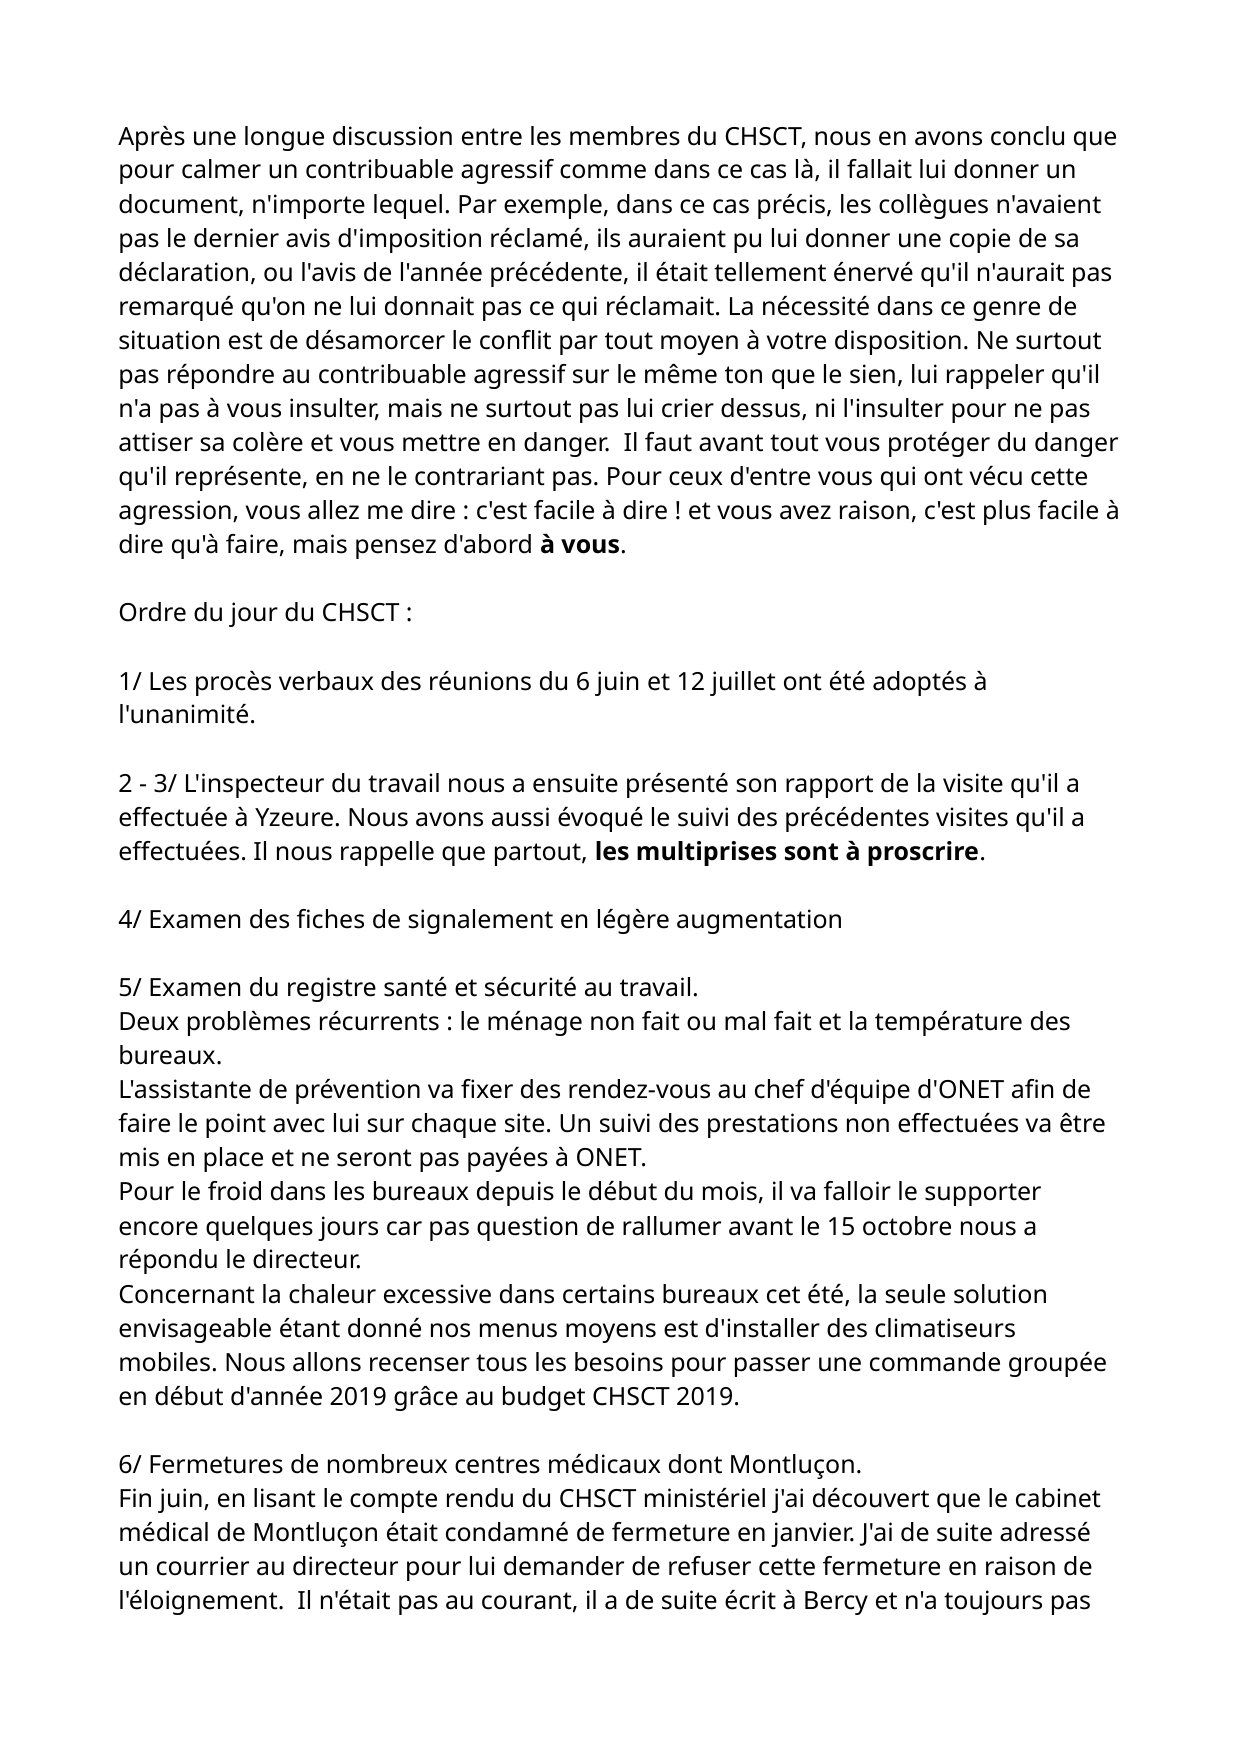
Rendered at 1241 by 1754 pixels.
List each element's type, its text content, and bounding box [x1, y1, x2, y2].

text Après une longue discussion entre les membres du CHSCT, nous en avons conclu que pour calmer un contribuable agressif comme dans ce cas là, il fallait lui donner un document, n'importe lequel. Par exemple, dans ce cas précis, les collègues n'avaient pas le dernier avis d'imposition réclamé, ils auraient pu lui donner une copie de sa déclaration, ou l'avis de l'année précédente, il était tellement énervé qu'il n'aurait pas remarqué qu'on ne lui donnait pas ce qui réclamait. La nécessité dans ce genre de situation est de désamorcer le conflit par tout moyen à votre disposition. Ne surtout pas répondre au contribuable agressif sur le même ton que le sien, lui rappeler qu'il n'a pas à vous insulter, mais ne surtout pas lui crier dessus, ni l'insulter pour ne pas attiser sa colère et vous mettre en danger. Il faut avant tout vous protéger du danger qu'il représente, en ne le contrariant pas. Pour ceux d'entre vous qui ont vécu cette agression, vous allez me dire : c'est facile à dire ! et vous avez raison, c'est plus facile à dire qu'à faire, mais pensez d'abord à vous. [118, 118, 1122, 561]
text 6/ Fermetures de nombreux centres médicaux dont Montluçon. [118, 1447, 1122, 1481]
text Pour le froid dans les bureaux depuis le début du mois, il va falloir le supporter encore quelques jours car pas question de rallumer avant le 15 octobre nous a répondu le directeur. [118, 1174, 1122, 1276]
text 2 - 3/ L'inspecteur du travail nous a ensuite présenté son rapport de la visite qu'il a effectuée à Yzeure. Nous avons aussi évoqué le suivi des précédentes visites qu'il a effectuées. Il nous rappelle que partout, les multiprises sont à proscrire. [118, 765, 1122, 867]
text 1/ Les procès verbaux des réunions du 6 juin et 12 juillet ont été adoptés à l'unanimité. [118, 663, 1122, 731]
text 5/ Examen du registre santé et sécurité au travail. [118, 970, 1122, 1004]
text Fin juin, en lisant le compte rendu du CHSCT ministériel j'ai découvert que le cabinet médical de Montluçon était condamné de fermeture en janvier. J'ai de suite adressé un courrier au directeur pour lui demander de refuser cette fermeture en raison de l'éloignement. Il n'était pas au courant, il a de suite écrit à Bercy et n'a toujours pas [118, 1481, 1122, 1617]
text Deux problèmes récurrents : le ménage non fait ou mal fait et la température des bureaux. [118, 1004, 1122, 1072]
text Ordre du jour du CHSCT : [118, 595, 1122, 629]
text L'assistante de prévention va fixer des rendez-vous au chef d'équipe d'ONET afin de faire le point avec lui sur chaque site. Un suivi des prestations non effectuées va être mis en place et ne seront pas payées à ONET. [118, 1072, 1122, 1174]
text 4/ Examen des fiches de signalement en légère augmentation [118, 902, 1122, 936]
text Concernant la chaleur excessive dans certains bureaux cet été, la seule solution envisageable étant donné nos menus moyens est d'installer des climatiseurs mobiles. Nous allons recenser tous les besoins pour passer une commande groupée en début d'année 2019 grâce au budget CHSCT 2019. [118, 1276, 1122, 1412]
